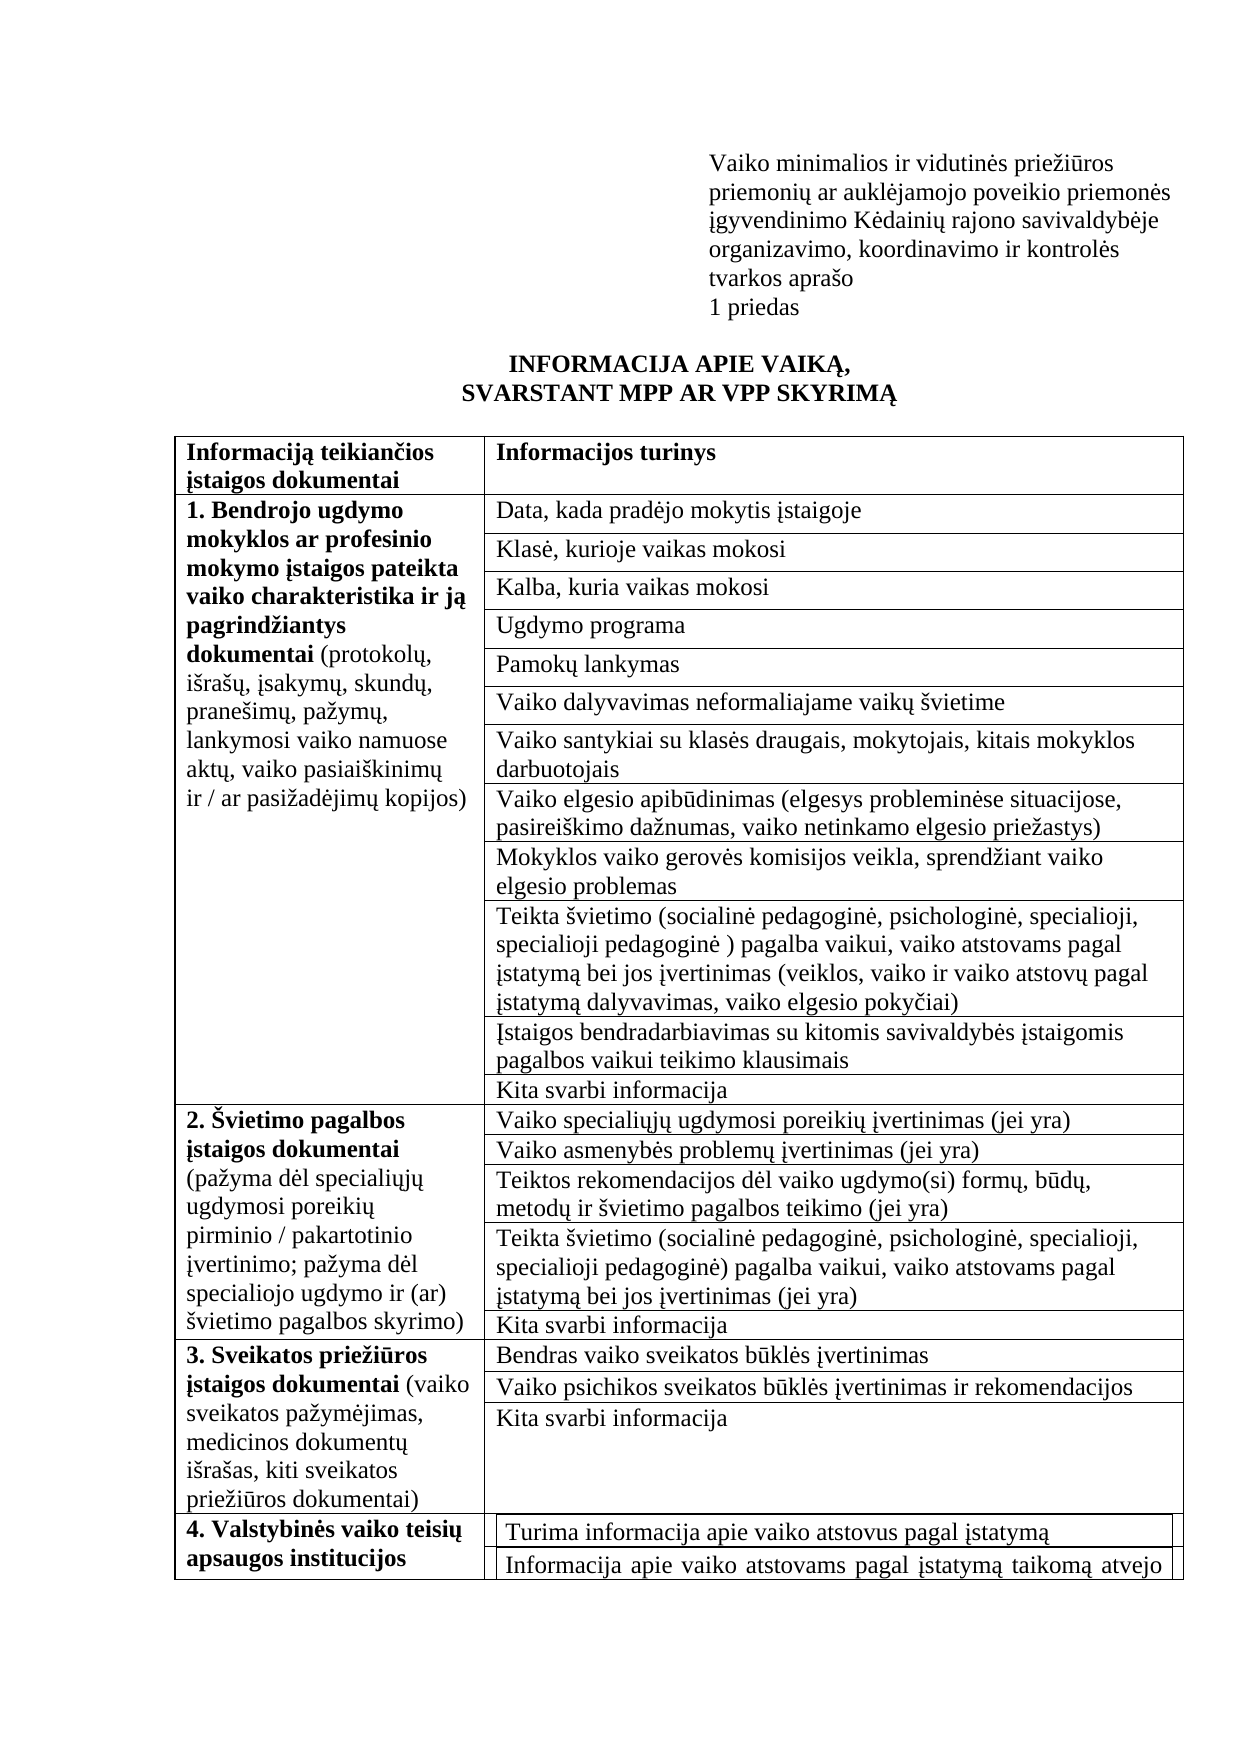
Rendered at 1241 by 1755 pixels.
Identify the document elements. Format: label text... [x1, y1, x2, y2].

table_cell Pamokų lankymas [485, 649, 1183, 686]
table_cell Bendras vaiko sveikatos būklės įvertinimas [485, 1340, 1183, 1371]
text tvarkos aprašo [177, 263, 1182, 292]
table_cell Vaiko santykiai su klasės draugais, mokytojais, kitais mokyklos darbuotojais [485, 725, 1183, 783]
table_cell Turima informacija apie vaiko atstovus pagal įstatymą [497, 1515, 1172, 1546]
table_cell Kita svarbi informacija [485, 1403, 1183, 1513]
table_cell 2. Švietimo pagalbos įstaigos dokumentai (pažyma dėl specialiųjų ugdymosi poreikių pirminio / pakartotinio įvertinimo; pažyma dėl specialiojo ugdymo ir (ar) švietimo pagalbos skyrimo) [176, 1105, 484, 1339]
table_cell 1. Bendrojo ugdymo mokyklos ar profesinio mokymo įstaigos pateikta vaiko charakteristika ir ją pagrindžiantys dokumentai (protokolų, išrašų, įsakymų, skundų, pranešimų, pažymų, lankymosi vaiko namuose aktų, vaiko pasiaiškinimų ir / ar pasižadėjimų kopijos) [176, 495, 484, 1104]
text 1 priedas [177, 292, 1182, 321]
table_cell Teiktos rekomendacijos dėl vaiko ugdymo(si) formų, būdų, metodų ir švietimo pagalbos teikimo (jei yra) [485, 1165, 1183, 1222]
text organizavimo, koordinavimo ir kontrolės [177, 234, 1182, 263]
table_cell Vaiko psichikos sveikatos būklės įvertinimas ir rekomendacijos [485, 1372, 1183, 1402]
text INFORMACIJA APIE VAIKĄ, [177, 349, 1182, 378]
table_cell Vaiko specialiųjų ugdymosi poreikių įvertinimas (jei yra) [485, 1105, 1183, 1134]
table_header Informaciją teikiančios įstaigos dokumentai [176, 437, 484, 494]
text Vaiko minimalios ir vidutinės priežiūros [177, 148, 1182, 177]
table_header Informacijos turinys [485, 437, 1183, 494]
table_cell Ugdymo programa [485, 610, 1183, 648]
table_cell Teikta švietimo (socialinė pedagoginė, psichologinė, specialioji, specialioji pedagoginė) pagalba vaikui, vaiko atstovams pagal įstatymą bei jos įvertinimas (jei yra) [485, 1223, 1183, 1309]
text įgyvendinimo Kėdainių rajono savivaldybėje [177, 206, 1182, 234]
table_cell Vaiko dalyvavimas neformaliajame vaikų švietime [485, 687, 1183, 724]
table_cell Įstaigos bendradarbiavimas su kitomis savivaldybės įstaigomis pagalbos vaikui teikimo klausimais [485, 1017, 1183, 1074]
table_cell Vaiko elgesio apibūdinimas (elgesys probleminėse situacijose, pasireiškimo dažnumas, vaiko netinkamo elgesio priežastys) [485, 784, 1183, 841]
table_cell Informacija apie vaiko atstovams pagal įstatymą taikomą atvejo [497, 1548, 1172, 1579]
table_cell Mokyklos vaiko gerovės komisijos veikla, sprendžiant vaiko elgesio problemas [485, 842, 1183, 900]
table_cell Data, kada pradėjo mokytis įstaigoje [485, 495, 1183, 533]
table_cell Kita svarbi informacija [485, 1311, 1183, 1339]
table_cell Vaiko asmenybės problemų įvertinimas (jei yra) [485, 1135, 1183, 1164]
table_cell 3. Sveikatos priežiūros įstaigos dokumentai (vaiko sveikatos pažymėjimas, medicinos dokumentų išrašas, kiti sveikatos priežiūros dokumentai) [176, 1340, 484, 1513]
table_cell Klasė, kurioje vaikas mokosi [485, 534, 1183, 571]
table_cell 4. Valstybinės vaiko teisių apsaugos institucijos [176, 1514, 484, 1579]
table_cell Kalba, kuria vaikas mokosi [485, 572, 1183, 609]
table_cell Kita svarbi informacija [485, 1075, 1183, 1104]
text priemonių ar auklėjamojo poveikio priemonės [177, 177, 1193, 206]
table_cell Teikta švietimo (socialinė pedagoginė, psichologinė, specialioji, specialioji pedagoginė ) pagalba vaikui, vaiko atstovams pagal įstatymą bei jos įvertinimas (veiklos, vaiko ir vaiko atstovų pagal įstatymą dalyvavimas, vaiko elgesio pokyčiai) [485, 901, 1183, 1016]
text SVARSTANT MPP AR VPP SKYRIMĄ [177, 378, 1182, 407]
